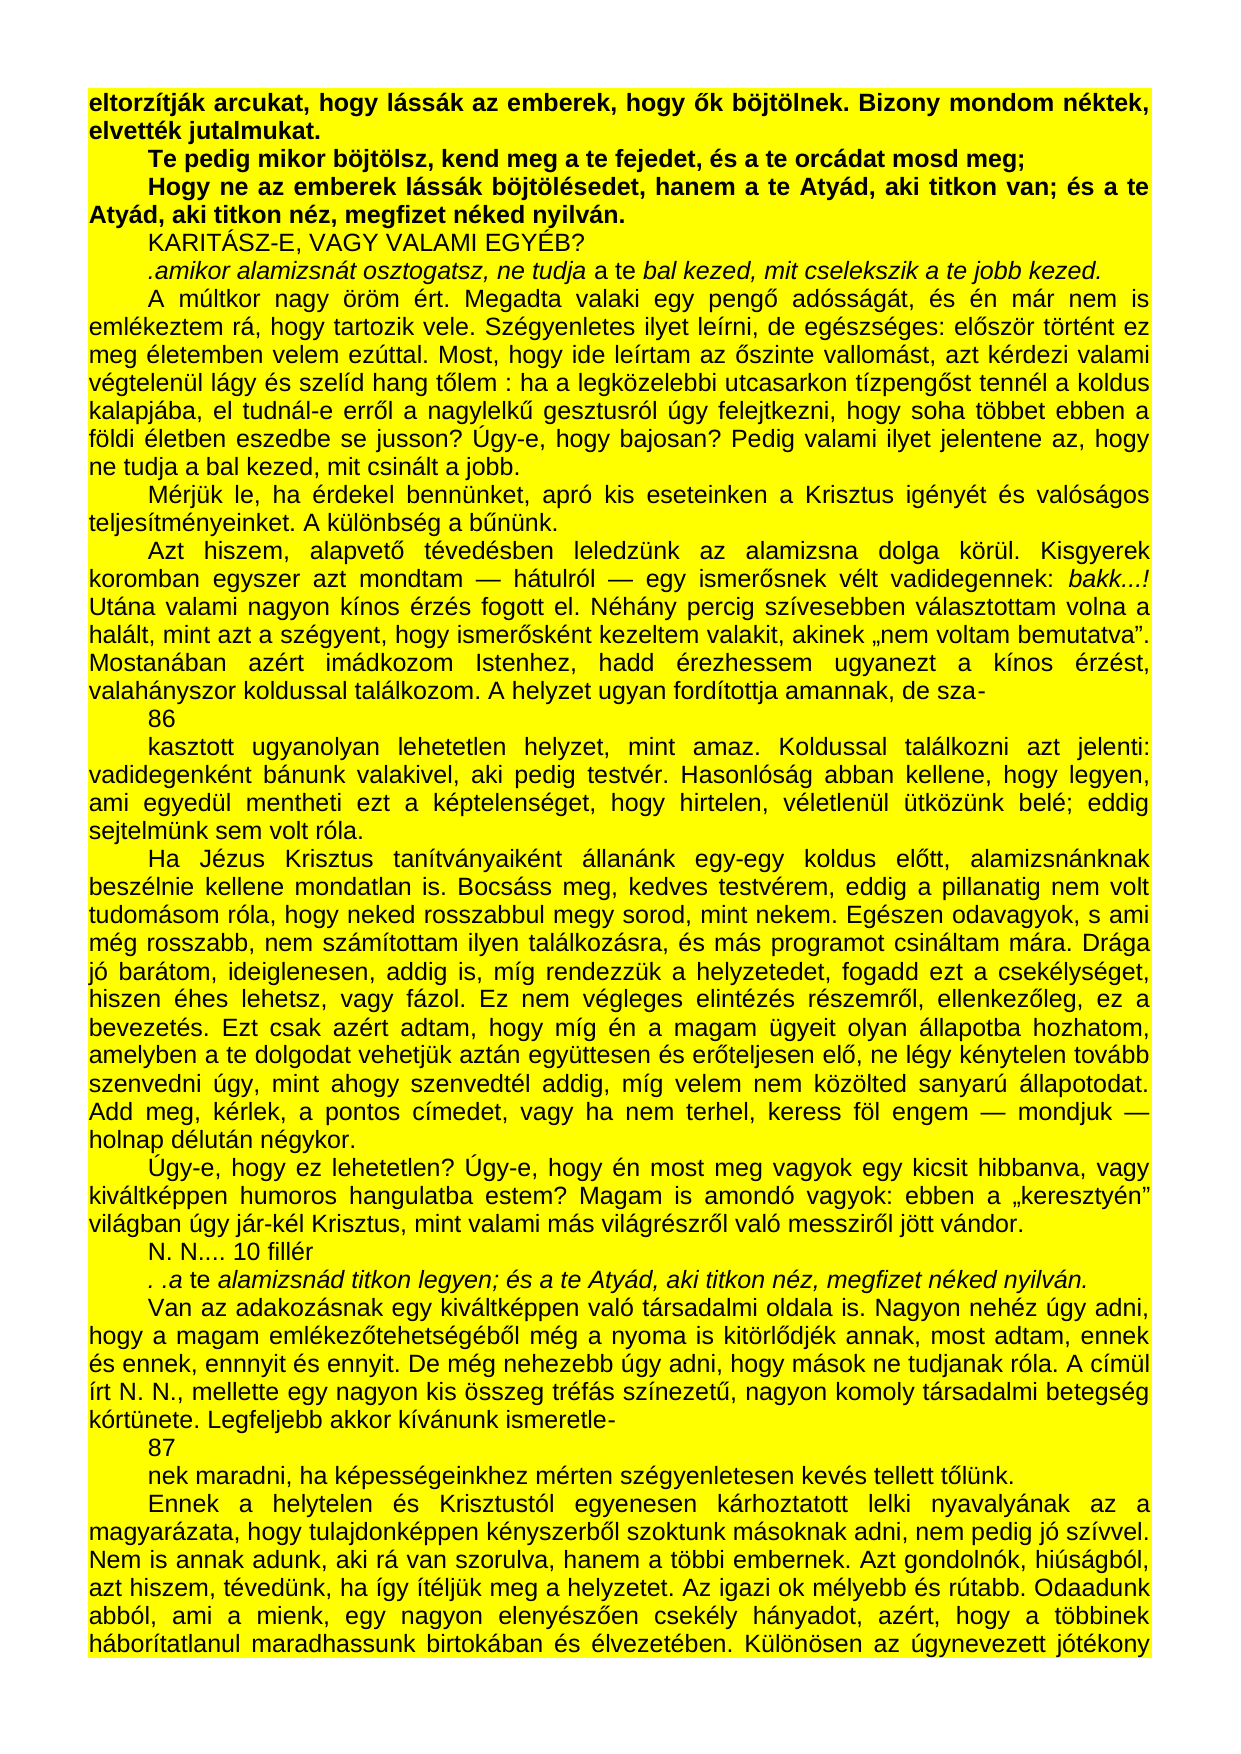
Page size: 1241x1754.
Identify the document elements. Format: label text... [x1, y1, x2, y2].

text Ennek a helytelen és Krisztustól egyenesen kárhoztatott lelki nyavalyának az a magyarázata, hogy tulajdonképpen kényszerből szoktunk másoknak adni, nem pedig jó szívvel. Nem is annak adunk, aki rá van szorulva, hanem a többi embernek. Azt gondolnók, hiúságból, azt hiszem, tévedünk, ha így ítéljük meg a helyzetet. Az igazi ok mélyebb és rútabb. Odaadunk abból, ami a mienk, egy nagyon elenyészően csekély hányadot, azért, hogy a többinek háborítatlanul maradhassunk birtokában és élvezetében. Különösen az úgynevezett jótékony [88, 1489, 1152, 1658]
text Azt hiszem, alapvető tévedésben leledzünk az alamizsna dolga körül. Kisgyerek koromban egyszer azt mondtam — hátulról — egy ismerősnek vélt vadidegennek: bakk...! Utána valami nagyon kínos érzés fogott el. Néhány percig szívesebben választottam volna a halált, mint azt a szégyent, hogy ismerősként kezeltem valakit, akinek „nem voltam bemutatva”. Mostanában azért imádkozom Istenhez, hadd érezhessem ugyanezt a kínos érzést, valahányszor koldussal találkozom. A helyzet ugyan fordítottja amannak, de sza‑ [88, 537, 1152, 705]
text 86 [88, 705, 1152, 733]
text .amikor alamizsnát osztogatsz, ne tudja a te bal kezed, mit cselekszik a te jobb kezed. [88, 257, 1152, 285]
text Te pedig mikor böjtölsz, kend meg a te fejedet, és a te orcádat mosd meg; [88, 144, 1152, 173]
text Mérjük le, ha érdekel bennünket, apró kis eseteinken a Krisztus igényét és valóságos teljesítményeinket. A különbség a bűnünk. [88, 481, 1152, 537]
text Ha Jézus Krisztus tanítványaiként állanánk egy-egy koldus előtt, alamizsnánknak beszélnie kellene mondatlan is. Bocsáss meg, kedves testvérem, eddig a pillanatig nem volt tudomásom róla, hogy neked rosszabbul megy sorod, mint nekem. Egészen odavagyok, s ami még rosszabb, nem számítottam ilyen találkozásra, és más programot csináltam mára. Drága jó barátom, ideiglenesen, addig is, míg rendezzük a helyzetedet, fogadd ezt a csekélységet, hiszen éhes lehetsz, vagy fázol. Ez nem végleges elintézés részemről, ellenkezőleg, ez a bevezetés. Ezt csak azért adtam, hogy míg én a magam ügyeit olyan állapotba hozhatom, amelyben a te dolgodat vehetjük aztán együttesen és erőteljesen elő, ne légy kénytelen tovább szenvedni úgy, mint ahogy szenvedtél addig, míg velem nem közölted sanyarú állapotodat. Add meg, kérlek, a pontos címedet, vagy ha nem terhel, keress föl engem — mondjuk — holnap délután négykor. [88, 845, 1152, 1153]
text eltorzítják arcukat, hogy lássák az emberek, hogy ők böjtölnek. Bizony mondom néktek, elvették jutalmukat. [88, 88, 1152, 144]
text nek maradni, ha képességeinkhez mérten szégyenletesen kevés tellett tőlünk. [88, 1462, 1152, 1489]
text Úgy-e, hogy ez lehetetlen? Úgy-e, hogy én most meg vagyok egy kicsit hibbanva, vagy kiváltképpen humoros hangulatba estem? Magam is amondó vagyok: ebben a „keresztyén” világban úgy jár-kél Krisztus, mint valami más világrészről való messziről jött vándor. [88, 1153, 1152, 1237]
text N. N.... 10 fillér [88, 1237, 1152, 1265]
text kasztott ugyanolyan lehetetlen helyzet, mint amaz. Koldussal találkozni azt jelenti: vadidegenként bánunk valakivel, aki pedig testvér. Hasonlóság abban kellene, hogy legyen, ami egyedül mentheti ezt a képtelenséget, hogy hirtelen, véletlenül ütközünk belé; eddig sejtelmünk sem volt róla. [88, 733, 1152, 845]
text Van az adakozásnak egy kiváltképpen való társadalmi oldala is. Nagyon nehéz úgy adni, hogy a magam emlékezőtehetségéből még a nyoma is kitörlődjék annak, most adtam, ennek és ennek, ennnyit és ennyit. De még nehezebb úgy adni, hogy mások ne tudjanak róla. A címül írt N. N., mellette egy nagyon kis összeg tréfás színezetű, nagyon komoly társadalmi betegség kórtünete. Legfeljebb akkor kívánunk ismeretle‑ [88, 1293, 1152, 1433]
text 87 [88, 1433, 1152, 1462]
text Hogy ne az emberek lássák böjtölésedet, hanem a te Atyád, aki titkon van; és a te Atyád, aki titkon néz, megfizet néked nyilván. [88, 173, 1152, 229]
text KARITÁSZ-E, VAGY VALAMI EGYÉB? [88, 229, 1152, 257]
text . .a te alamizsnád titkon legyen; és a te Atyád, aki titkon néz, megfizet néked nyilván. [88, 1265, 1152, 1293]
text A múltkor nagy öröm ért. Megadta valaki egy pengő adósságát, és én már nem is emlékeztem rá, hogy tartozik vele. Szégyenletes ilyet leírni, de egészséges: először történt ez meg életemben velem ezúttal. Most, hogy ide leírtam az őszinte vallomást, azt kérdezi valami végtelenül lágy és szelíd hang tőlem : ha a legközelebbi utcasarkon tízpengőst tennél a koldus kalapjába, el tudnál-e erről a nagylelkű gesztusról úgy felejtkezni, hogy soha többet ebben a földi életben eszedbe se jusson? Úgy-e, hogy bajosan? Pedig valami ilyet jelentene az, hogy ne tudja a bal kezed, mit csinált a jobb. [88, 285, 1152, 481]
